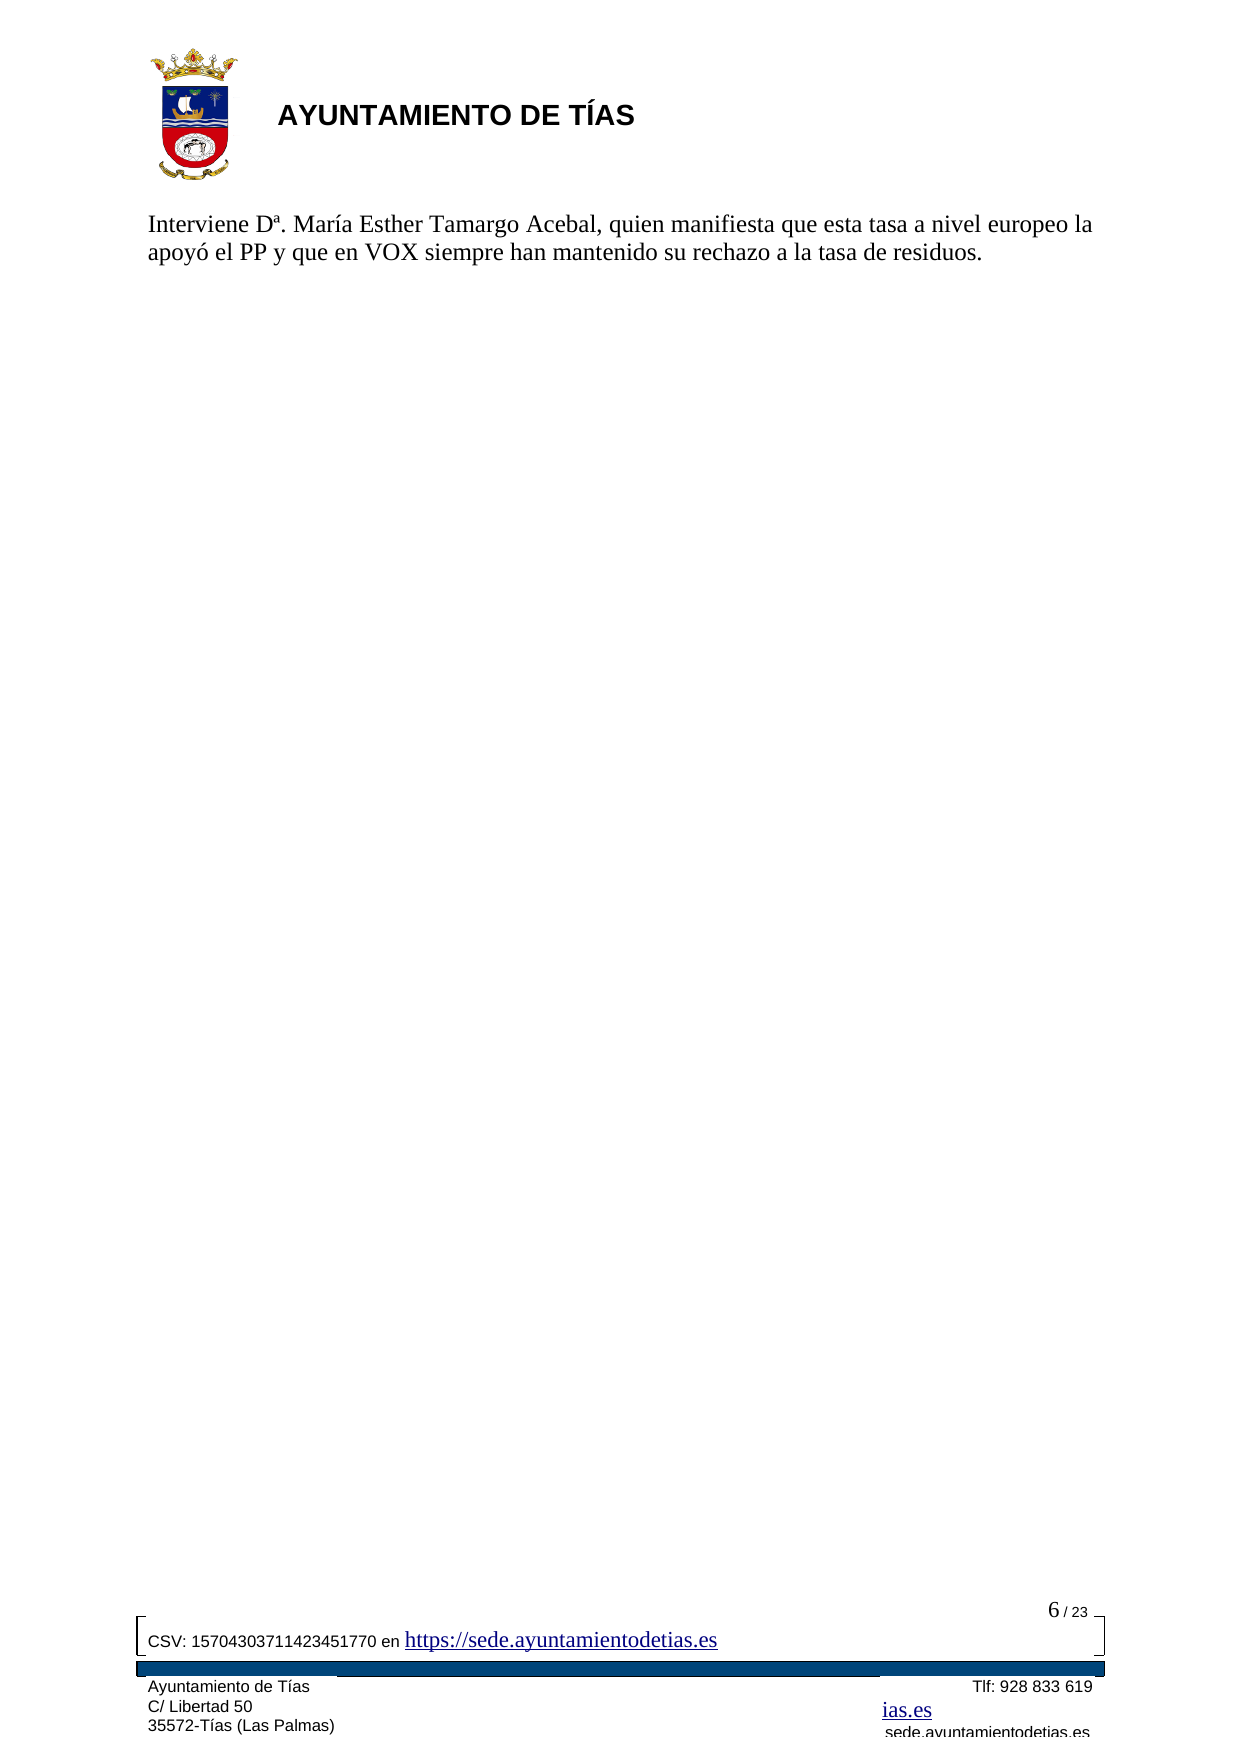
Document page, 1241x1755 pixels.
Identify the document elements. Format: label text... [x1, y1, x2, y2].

text Interviene Dª. María Esther Tamargo Acebal, quien manifiesta que esta tasa a nivel europeo la apoyó el PP y que en VOX siempre han mantenido su rechazo a la tasa de residuos. [148, 209, 1093, 266]
